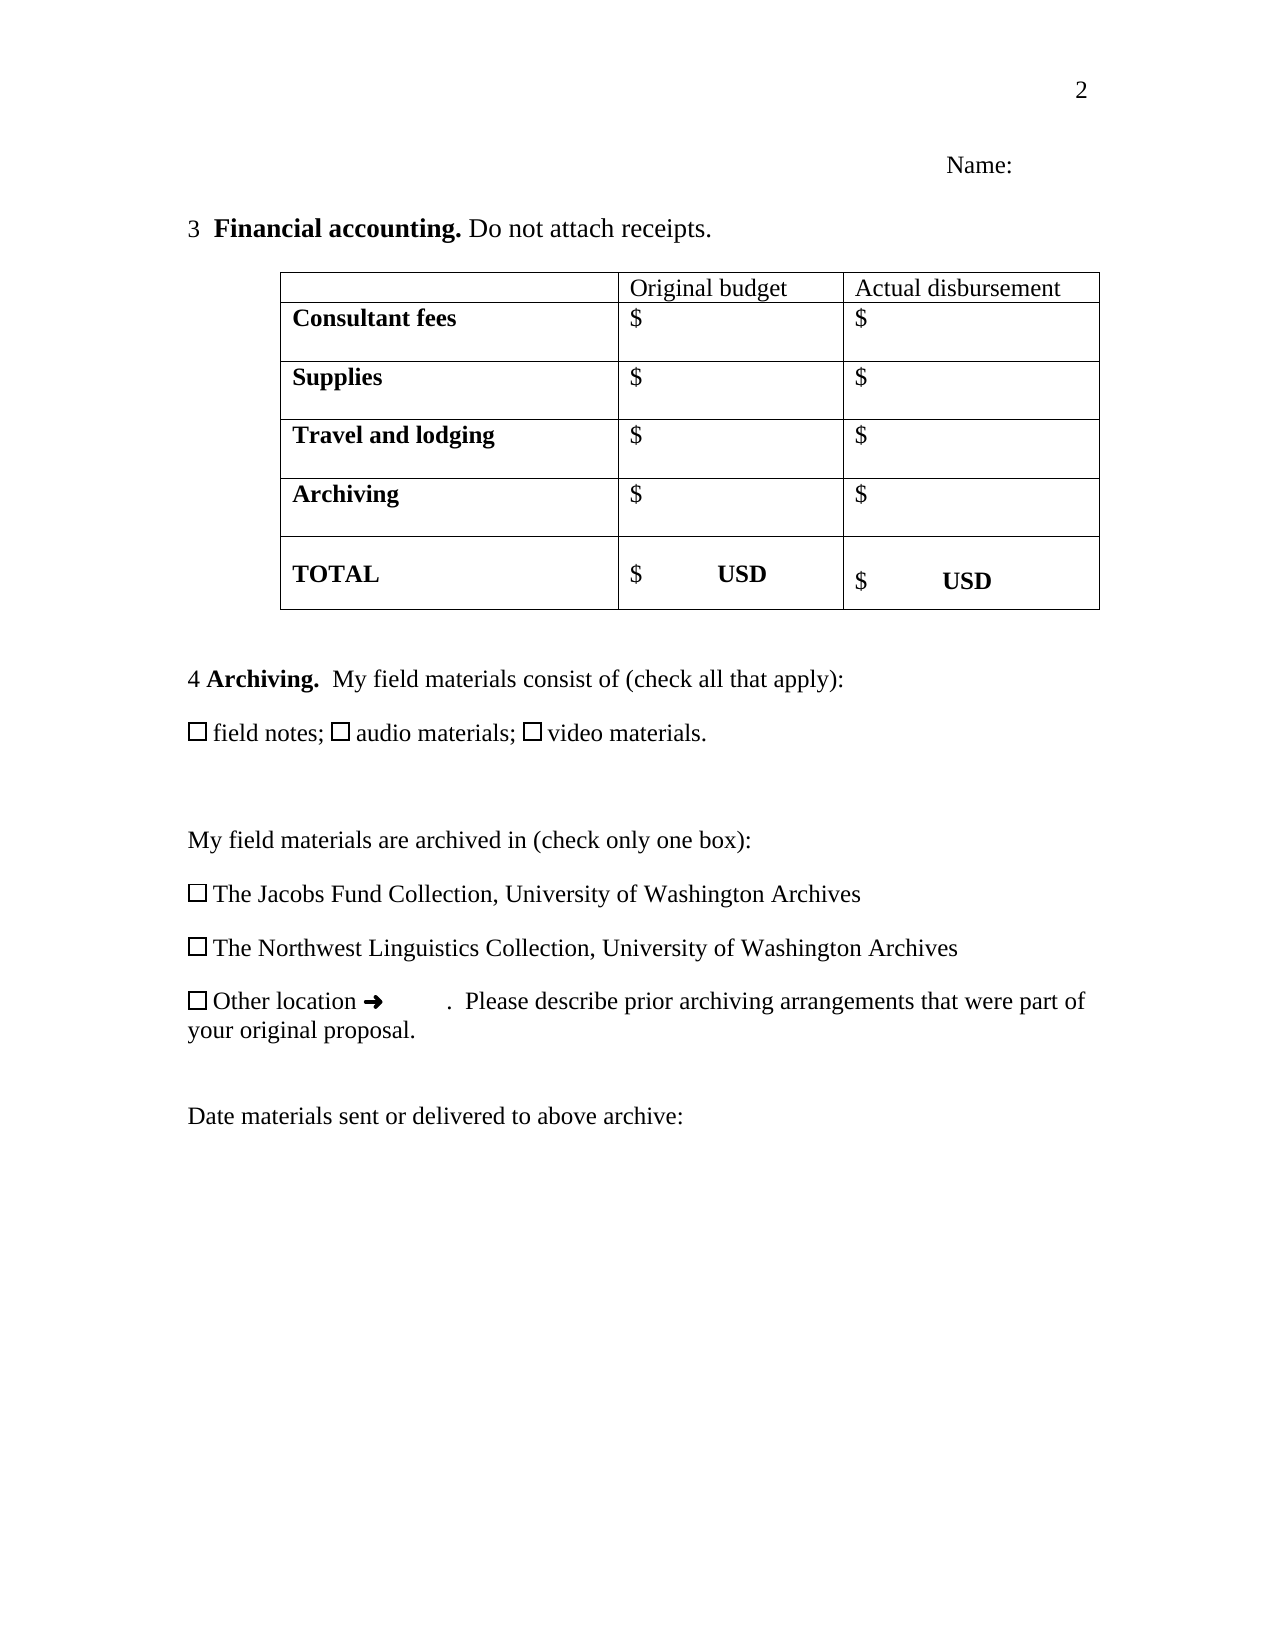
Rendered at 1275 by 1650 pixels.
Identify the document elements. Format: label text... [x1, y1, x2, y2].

table_cell $ [619, 479, 843, 536]
table_cell $ [844, 420, 1099, 478]
text The Jacobs Fund Collection, University of Washington Archives [187, 879, 1087, 908]
table_cell $ [844, 479, 1099, 536]
table_cell $ [619, 420, 843, 478]
text Date materials sent or delivered to above archive: [187, 1101, 1087, 1130]
table_cell $ USD [844, 537, 1099, 609]
table_cell $ [619, 362, 843, 419]
text 4 Archiving. My field materials consist of (check all that apply): [187, 664, 1087, 693]
table_header Actual disbursement [844, 273, 1099, 302]
table_header [281, 273, 618, 302]
table_cell $ [844, 362, 1099, 419]
text The Northwest Linguistics Collection, University of Washington Archives [187, 933, 1087, 961]
table_cell Supplies [281, 362, 618, 419]
table_cell $ [844, 303, 1099, 361]
text Other location  . Please describe prior archiving arrangements that were part of your original proposal. [187, 986, 1087, 1044]
table_cell Archiving [281, 479, 618, 536]
text Name: [187, 150, 1087, 179]
table_cell $ [619, 303, 843, 361]
table_header Original budget [619, 273, 843, 302]
table_cell $ USD [619, 537, 843, 609]
text field notes; audio materials; video materials. [187, 718, 1087, 746]
table_cell Travel and lodging [281, 420, 618, 478]
table_cell Consultant fees [281, 303, 618, 361]
text My field materials are archived in (check only one box): [187, 825, 1087, 854]
text 3 Financial accounting. Do not attach receipts. [187, 212, 1087, 243]
table_cell TOTAL [281, 537, 618, 609]
